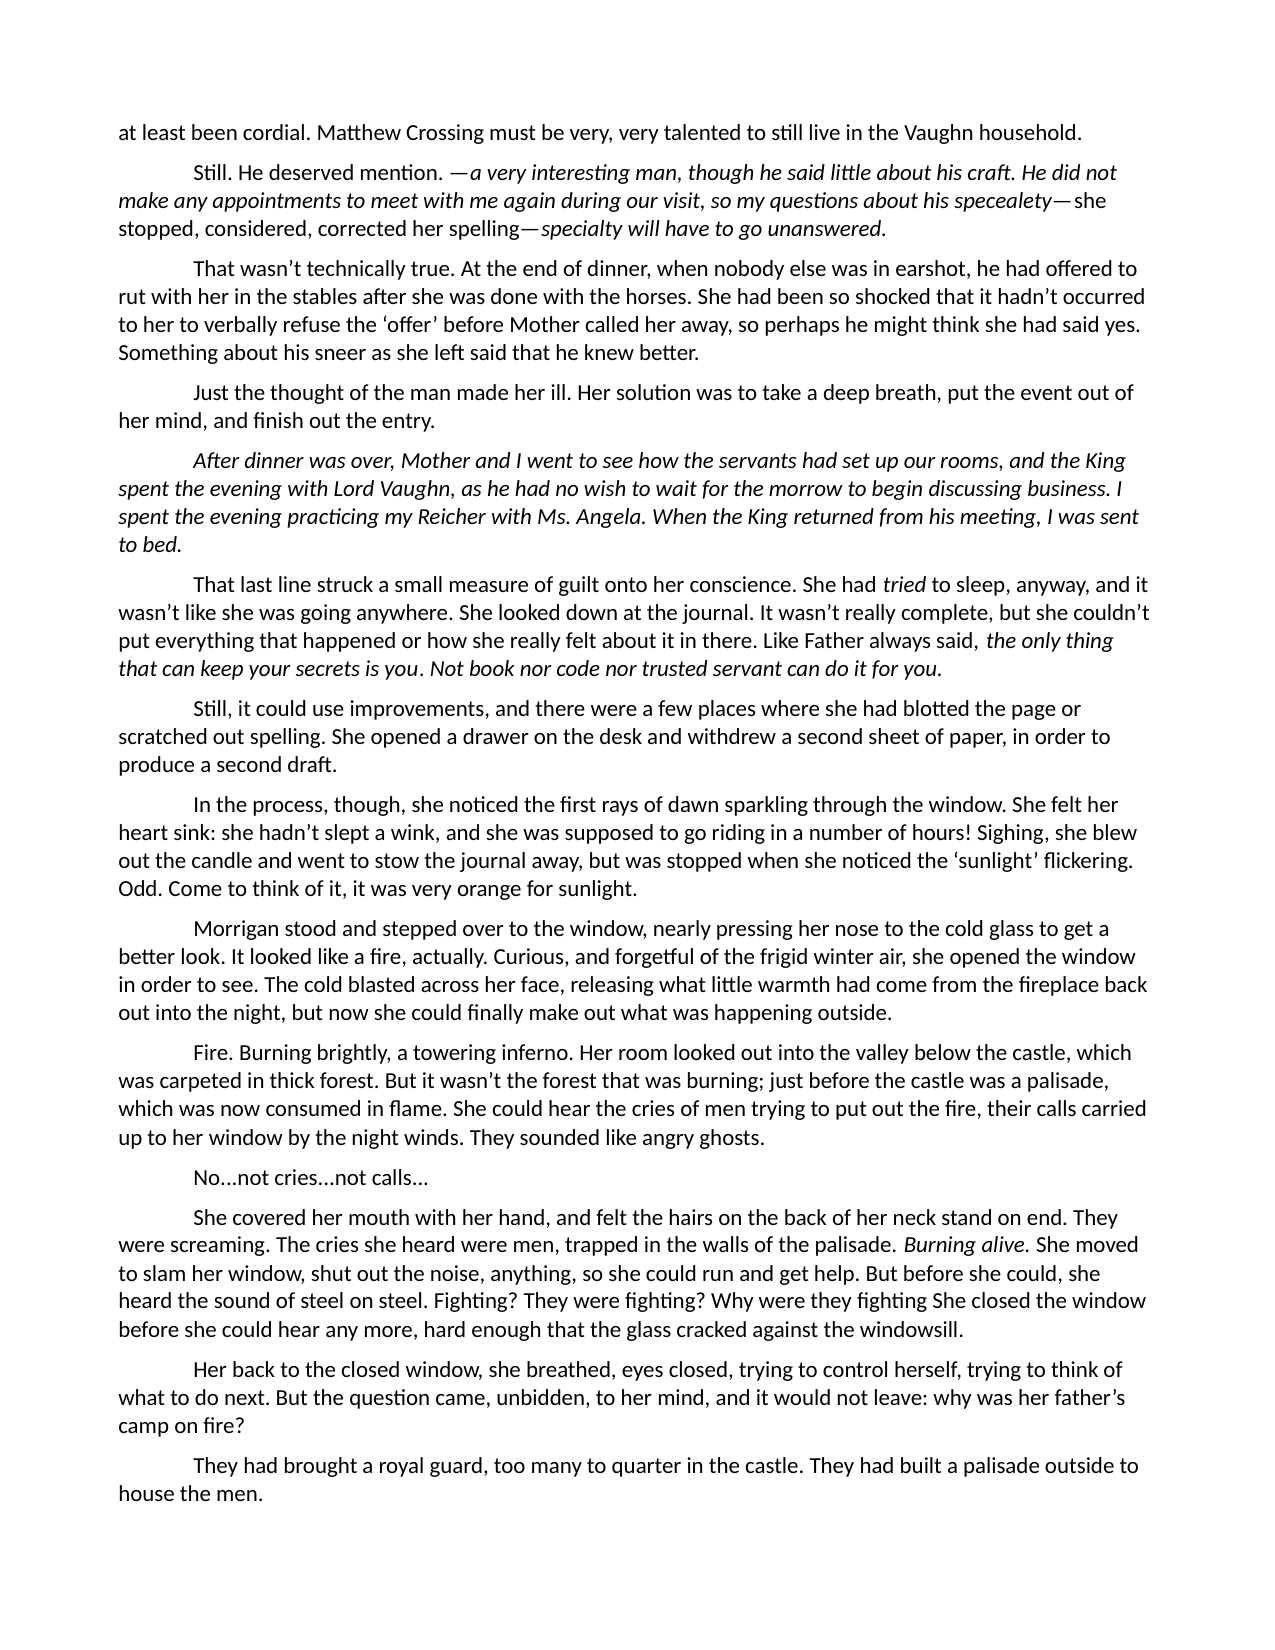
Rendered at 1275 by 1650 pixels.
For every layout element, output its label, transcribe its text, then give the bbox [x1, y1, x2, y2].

text That last line struck a small measure of guilt onto her conscience. She had tried to sleep, anyway, and it wasn’t like she was going anywhere. She looked down at the journal. It wasn’t really complete, but she couldn’t put everything that happened or how she really felt about it in there. Like Father always said, the only thing that can keep your secrets is you. Not book nor code nor trusted servant can do it for you. [118, 570, 1157, 682]
text That wasn’t technically true. At the end of dinner, when nobody else was in earshot, he had offered to rut with her in the stables after she was done with the horses. She had been so shocked that it hadn’t occurred to her to verbally refuse the ‘offer’ before Mother called her away, so perhaps he might think she had said yes. Something about his sneer as she left said that he knew better. [118, 254, 1157, 366]
text In the process, though, she noticed the first rays of dawn sparkling through the window. She felt her heart sink: she hadn’t slept a wink, and she was supposed to go riding in a number of hours! Sighing, she blew out the candle and went to stow the journal away, but was stopped when she noticed the ‘sunlight’ flickering. Odd. Come to think of it, it was very orange for sunlight. [118, 790, 1157, 902]
text Her back to the closed window, she breathed, eyes closed, trying to control herself, trying to think of what to do next. But the question came, unbidden, to her mind, and it would not leave: why was her father’s camp on fire? [118, 1355, 1157, 1439]
text Still. He deserved mention. —a very interesting man, though he said little about his craft. He did not make any appointments to meet with me again during our visit, so my questions about his specealety—she stopped, considered, corrected her spelling—specialty will have to go unanswered. [118, 158, 1157, 242]
text Fire. Burning brightly, a towering inferno. Her room looked out into the valley below the castle, which was carpeted in thick forest. But it wasn’t the forest that was burning; just before the castle was a palisade, which was now consumed in flame. She could hear the cries of men trying to put out the fire, their calls carried up to her window by the night winds. They sounded like angry ghosts. [118, 1038, 1157, 1151]
text She covered her mouth with her hand, and felt the hairs on the back of her neck stand on end. They were screaming. The cries she heard were men, trapped in the walls of the palisade. Burning alive. She moved to slam her window, shut out the noise, anything, so she could run and get help. But before she could, she heard the sound of steel on steel. Fighting? They were fighting? Why were they fighting She closed the window before she could hear any more, hard enough that the glass cracked against the windowsill. [118, 1203, 1157, 1343]
text Still, it could use improvements, and there were a few places where she had blotted the page or scratched out spelling. She opened a drawer on the desk and withdrew a second sheet of paper, in order to produce a second draft. [118, 694, 1157, 778]
text at least been cordial. Matthew Crossing must be very, very talented to still live in the Vaughn household. [118, 118, 1157, 146]
text After dinner was over, Mother and I went to see how the servants had set up our rooms, and the King spent the evening with Lord Vaughn, as he had no wish to wait for the morrow to begin discussing business. I spent the evening practicing my Reicher with Ms. Angela. When the King returned from his meeting, I was sent to bed. [118, 446, 1157, 558]
text No...not cries...not calls... [118, 1163, 1157, 1191]
text Morrigan stood and stepped over to the window, nearly pressing her nose to the cold glass to get a better look. It looked like a fire, actually. Curious, and forgetful of the frigid winter air, she opened the window in order to see. The cold blasted across her face, releasing what little warmth had come from the fireplace back out into the night, but now she could finally make out what was happening outside. [118, 914, 1157, 1027]
text They had brought a royal guard, too many to quarter in the castle. They had built a palisade outside to house the men. [118, 1451, 1157, 1507]
text Just the thought of the man made her ill. Her solution was to take a deep breath, put the event out of her mind, and finish out the entry. [118, 378, 1157, 434]
